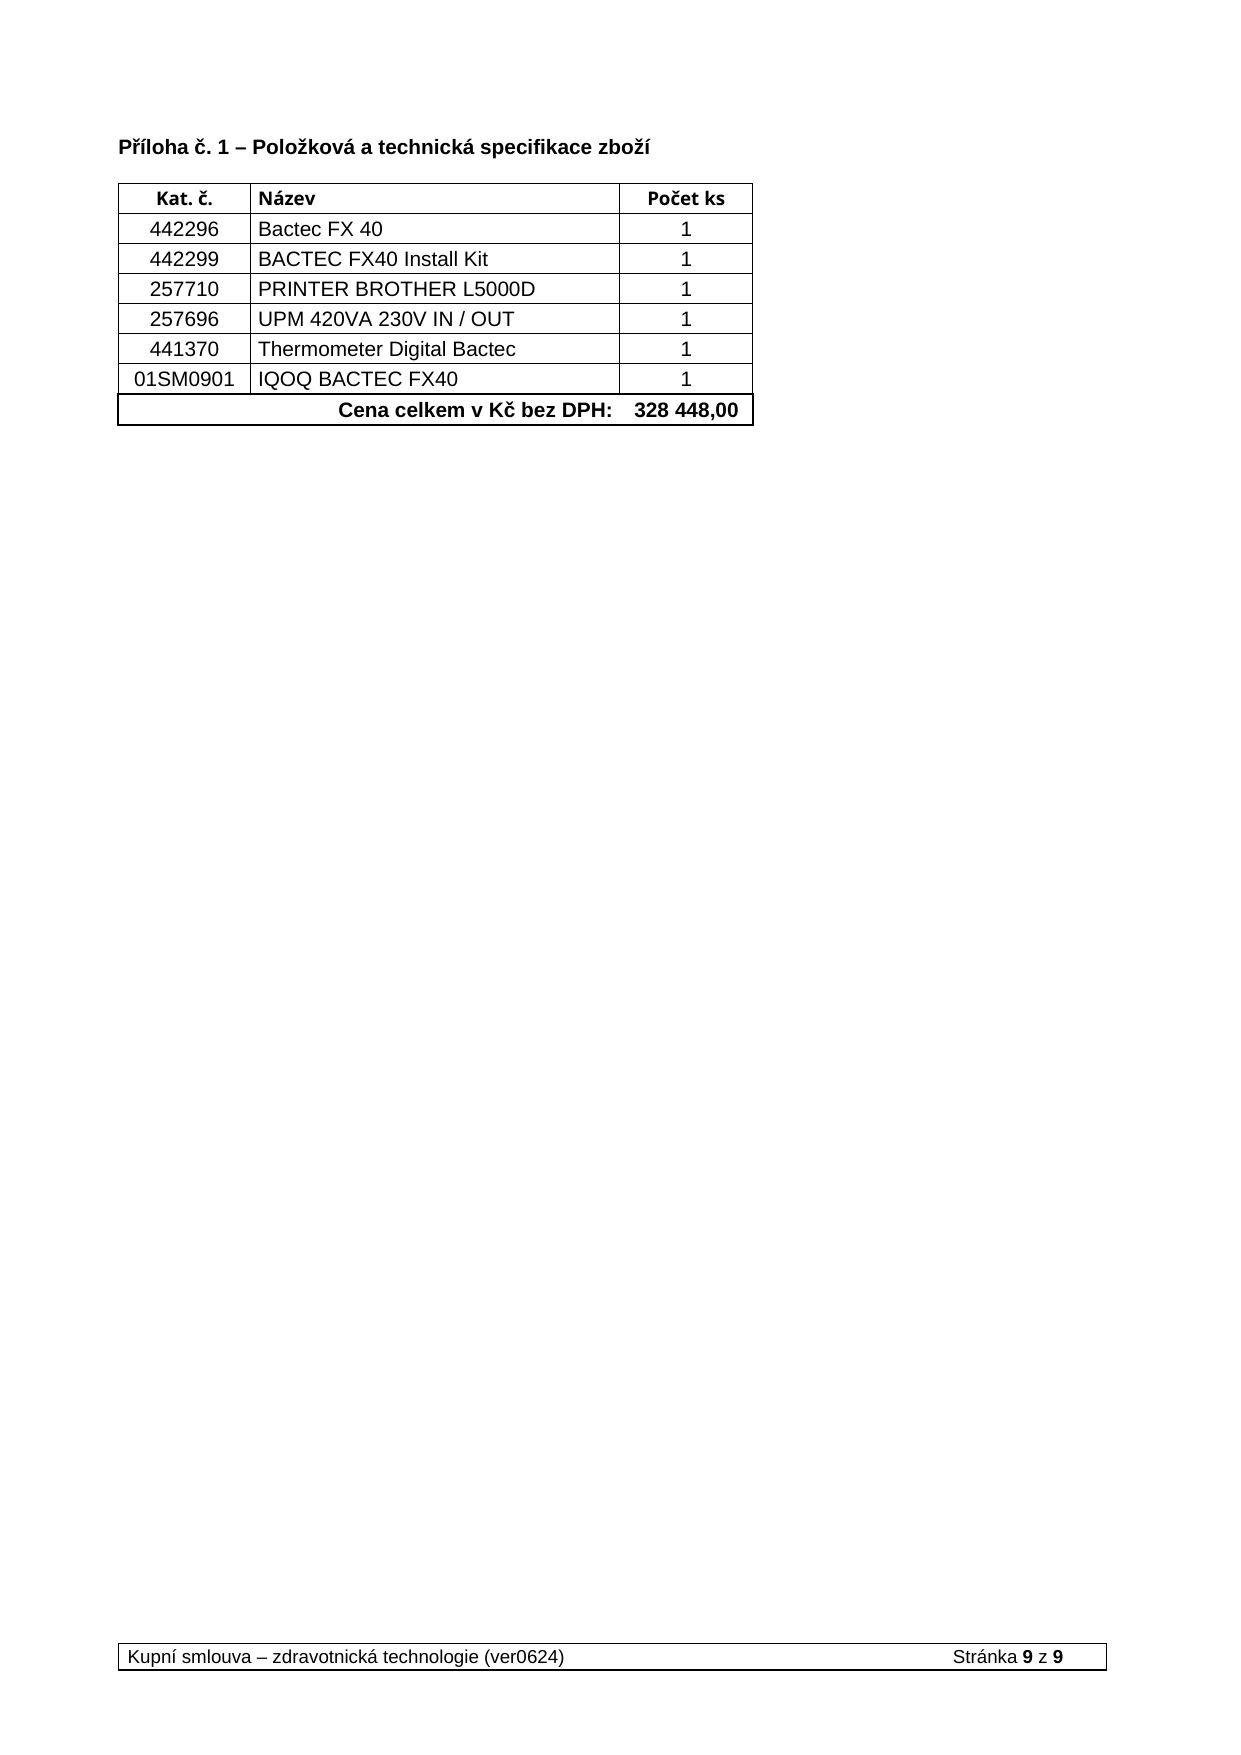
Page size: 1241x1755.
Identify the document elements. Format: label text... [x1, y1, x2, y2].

table_header Kat. č. [119, 184, 250, 213]
table_cell 442296 [119, 214, 250, 243]
table_cell 442299 [119, 244, 250, 273]
text Příloha č. 1 – Položková a technická specifikace zboží [118, 135, 1107, 159]
table_cell 257696 [119, 304, 250, 333]
table_cell 257710 [119, 274, 250, 303]
table_cell Thermometer Digital Bactec [251, 334, 619, 363]
table_cell 1 [620, 304, 752, 333]
table_cell 328 448,00 [620, 395, 752, 424]
table_cell PRINTER BROTHER L5000D [251, 274, 619, 303]
table_cell Cena celkem v Kč bez DPH: [119, 395, 620, 424]
table_cell Bactec FX 40 [251, 214, 619, 243]
table_cell 01SM0901 [119, 364, 250, 393]
table_cell 1 [620, 334, 752, 363]
table_cell 1 [620, 274, 752, 303]
table_cell 1 [620, 364, 752, 393]
table_cell BACTEC FX40 Install Kit [251, 244, 619, 273]
table_cell UPM 420VA 230V IN / OUT [251, 304, 619, 333]
table_cell 1 [620, 214, 752, 243]
table_cell 1 [620, 244, 752, 273]
table_cell 441370 [119, 334, 250, 363]
table_cell IQOQ BACTEC FX40 [251, 364, 619, 393]
table_header Počet ks [620, 184, 752, 213]
table_header Název [251, 184, 619, 213]
